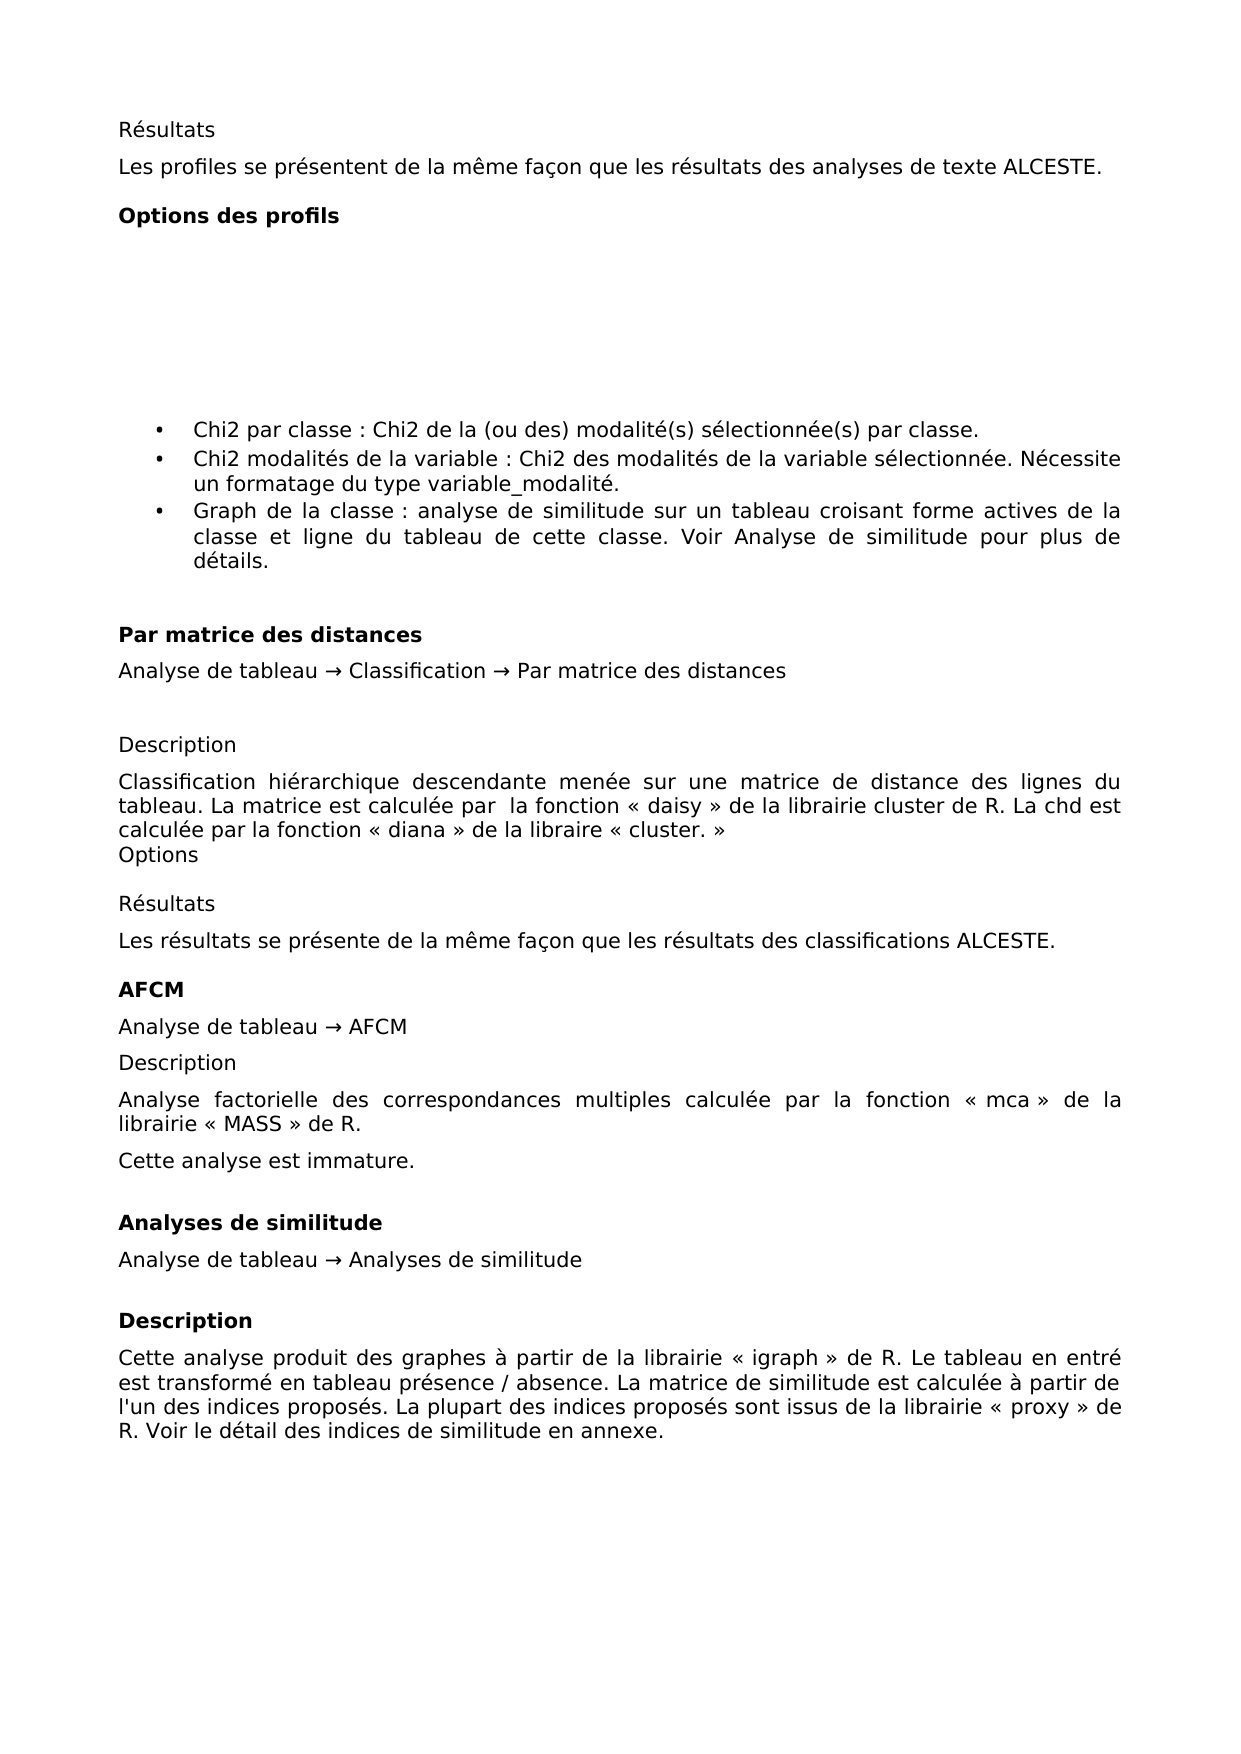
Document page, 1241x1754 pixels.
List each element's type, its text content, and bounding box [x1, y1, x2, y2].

subtitle Description [118, 1309, 1122, 1334]
list Chi2 modalités de la variable : Chi2 des modalités de la variable sélectionnée. Nécessite un formatage du type variable_modalité. [156, 444, 1122, 496]
text Options [118, 843, 1122, 867]
subtitle Résultats [118, 118, 1122, 142]
list Chi2 par classe : Chi2 de la (ou des) modalité(s) sélectionnée(s) par classe. [156, 415, 1122, 444]
text Analyse factorielle des correspondances multiples calculée par la fonction « mca » de la librairie « MASS » de R. [118, 1088, 1122, 1137]
subtitle Par matrice des distances [118, 623, 1122, 647]
text Cette analyse produit des graphes à partir de la librairie « igraph » de R. Le tableau en entré est transformé en tableau présence / absence. La matrice de similitude est calculée à partir de l'un des indices proposés. La plupart des indices proposés sont issus de la librairie « proxy » de R. Voir le détail des indices de similitude en annexe. [118, 1346, 1122, 1443]
text Les résultats se présente de la même façon que les résultats des classifications ALCESTE. [118, 929, 1122, 953]
text Analyse de tableau → Classification → Par matrice des distances [118, 659, 1122, 684]
text Analyse de tableau → Analyses de similitude [118, 1248, 1122, 1272]
subtitle Options des profils [118, 204, 1122, 228]
text Analyse de tableau → AFCM [118, 1015, 1122, 1039]
subtitle AFCM [118, 978, 1122, 1002]
subtitle Description [118, 733, 1122, 757]
text Classification hiérarchique descendante menée sur une matrice de distance des lignes du tableau. La matrice est calculée par la fonction « daisy » de la librairie cluster de R. La chd est calculée par la fonction « diana » de la libraire « cluster. » [118, 770, 1122, 843]
text Les profiles se présentent de la même façon que les résultats des analyses de texte ALCESTE. [118, 155, 1122, 179]
list Graph de la classe : analyse de similitude sur un tableau croisant forme actives de la classe et ligne du tableau de cette classe. Voir Analyse de similitude pour plus de détails. [156, 496, 1122, 573]
subtitle Résultats [118, 892, 1122, 916]
subtitle Analyses de similitude [118, 1211, 1122, 1235]
text Description [118, 1051, 1122, 1076]
text Cette analyse est immature. [118, 1149, 1122, 1173]
